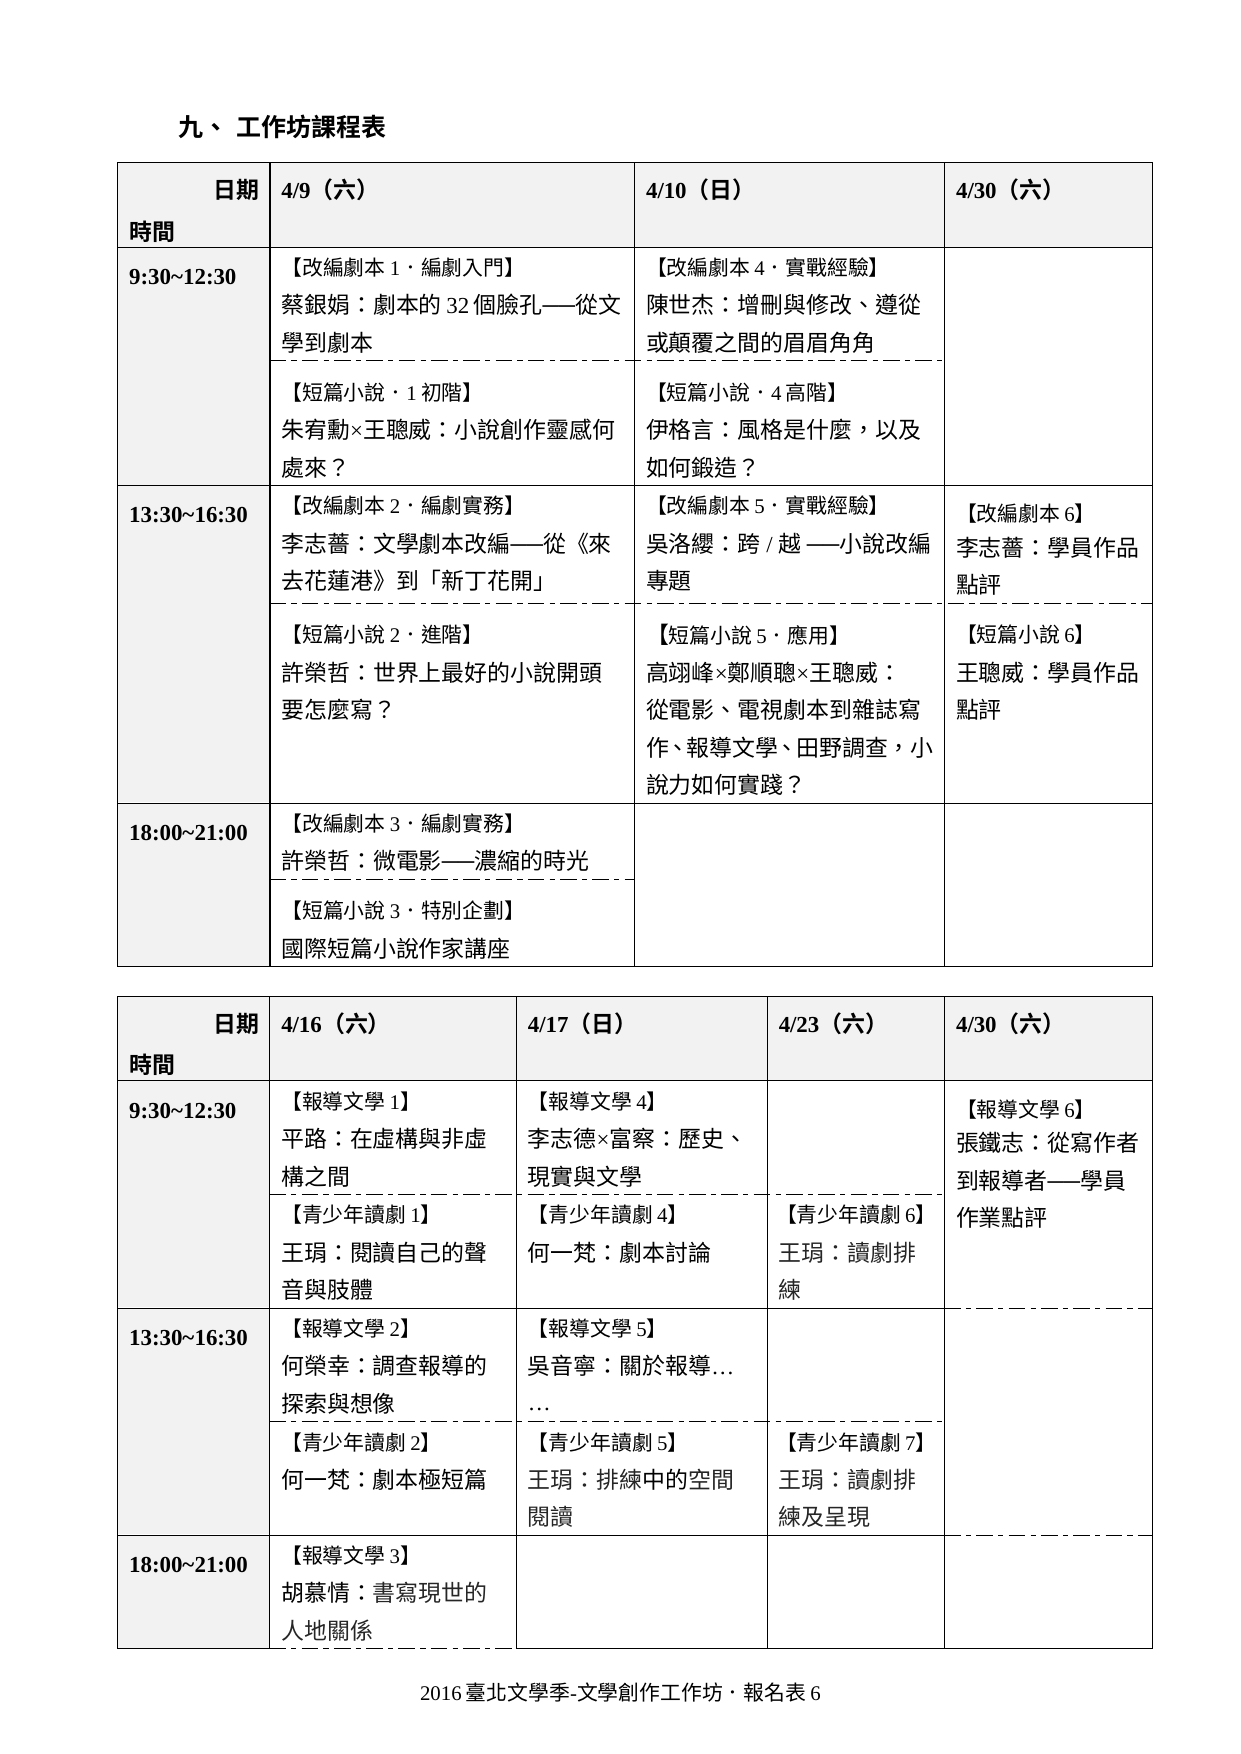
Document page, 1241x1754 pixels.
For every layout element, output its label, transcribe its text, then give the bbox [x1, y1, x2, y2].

table_cell 9:30~12:30 [118, 1081, 269, 1307]
table_cell [945, 804, 1152, 966]
table_cell [945, 1535, 1152, 1648]
table_header 4/10（日） [635, 163, 944, 247]
table_cell [768, 1081, 944, 1194]
table_cell 【短篇小說6】 王聰威：學員作品點評 [945, 603, 1152, 802]
table_header 日期 時間 [118, 997, 269, 1080]
table_cell 【改編劇本6】 李志薔：學員作品點評 [945, 486, 1152, 603]
table_cell 【短篇小說3．特別企劃】 國際短篇小說作家講座 [271, 879, 634, 966]
table_header 4/30（六） [945, 163, 1152, 247]
table_cell 【報導文學3】 胡慕情：書寫現世的人地關係 [270, 1536, 516, 1648]
table_cell 【報導文學4】 李志德×富察：歷史、現實與文學 [517, 1081, 767, 1194]
table_cell 【改編劇本3．編劇實務】 許榮哲：微電影──濃縮的時光 [271, 804, 634, 878]
table_cell [945, 1308, 1152, 1534]
table_cell 【青少年讀劇2】 何一梵：劇本極短篇 [270, 1421, 516, 1534]
table_cell 【報導文學5】 吳音寧：關於報導…… [517, 1309, 767, 1421]
table_cell 18:00~21:00 [118, 1536, 269, 1648]
table_cell 【改編劇本5．實戰經驗】 吳洛纓：跨 / 越 ──小說改編專題 [635, 486, 944, 603]
table_cell [517, 1536, 767, 1648]
table_header 日期 時間 [118, 163, 269, 247]
table_header 4/30（六） [945, 997, 1152, 1080]
table_cell 【報導文學1】 平路：在虛構與非虛構之間 [270, 1081, 516, 1194]
list 工作坊課程表 [178, 102, 1063, 143]
table_cell 【青少年讀劇6】 王琄：讀劇排練 [768, 1194, 944, 1307]
table_header 4/16（六） [270, 997, 516, 1080]
table_cell 【短篇小說5．應用】 高翊峰×鄭順聰×王聰威： 從電影、電視劇本到雜誌寫作、報導文學、田野調查，小說力如何實踐？ [635, 603, 944, 802]
table_cell 【短篇小說．1初階】 朱宥勳×王聰威：小說創作靈感何處來？ [271, 360, 634, 485]
table_cell 【青少年讀劇1】 王琄：閱讀自己的聲音與肢體 [270, 1194, 516, 1307]
table_header 4/23（六） [768, 997, 944, 1080]
table_header 4/9（六） [271, 163, 634, 247]
table_cell 13:30~16:30 [118, 486, 269, 802]
table_cell [945, 248, 1152, 485]
table_cell [635, 804, 944, 966]
table_cell 【改編劇本4．實戰經驗】 陳世杰：增刪與修改、遵從或顛覆之間的眉眉角角 [635, 248, 944, 360]
table_cell 【青少年讀劇5】 王琄：排練中的空間閱讀 [517, 1421, 767, 1534]
table_cell 【青少年讀劇7】 王琄：讀劇排練及呈現 [768, 1421, 944, 1534]
table_cell [768, 1536, 944, 1648]
table_cell 【青少年讀劇4】 何一梵：劇本討論 [517, 1194, 767, 1307]
table_cell [768, 1309, 944, 1421]
table_cell 【報導文學6】 張鐵志：從寫作者到報導者──學員作業點評 [945, 1081, 1152, 1307]
table_cell 【短篇小說．4高階】 伊格言：風格是什麼，以及如何鍛造？ [635, 360, 944, 485]
table_header 4/17（日） [517, 997, 767, 1080]
table_cell 【報導文學2】 何榮幸：調查報導的探索與想像 [270, 1309, 516, 1421]
table_cell 13:30~16:30 [118, 1309, 269, 1534]
table_cell 9:30~12:30 [118, 248, 269, 485]
table_cell 【短篇小說2．進階】 許榮哲：世界上最好的小說開頭要怎麼寫？ [271, 603, 634, 802]
table_cell 【改編劇本2．編劇實務】 李志薔：文學劇本改編──從《來去花蓮港》到「新丁花開」 [271, 486, 634, 603]
table_cell 18:00~21:00 [118, 804, 269, 966]
table_cell 【改編劇本1．編劇入門】 蔡銀娟：劇本的32個臉孔──從文學到劇本 [271, 248, 634, 360]
